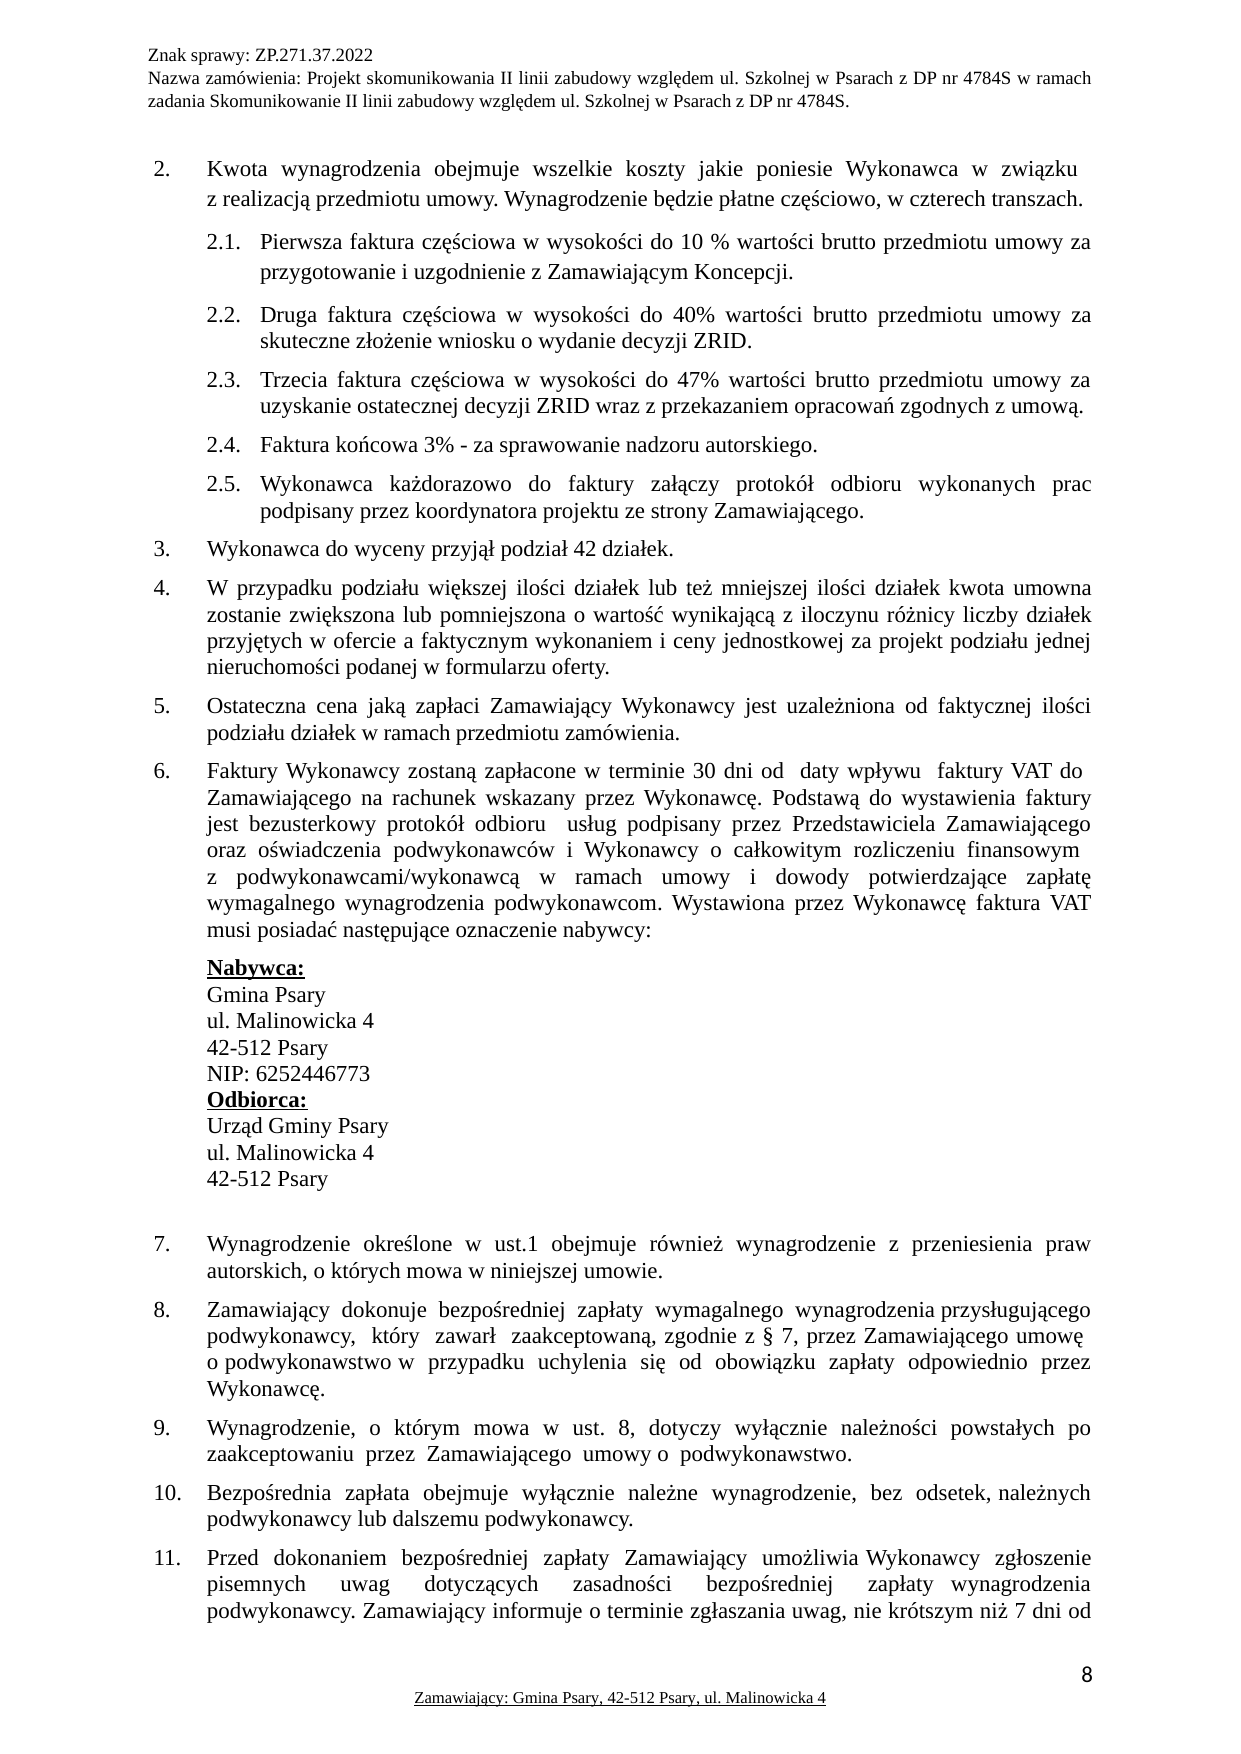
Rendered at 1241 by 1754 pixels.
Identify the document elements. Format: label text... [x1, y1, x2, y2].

text Gmina Psary [207, 981, 1093, 1007]
list Wynagrodzenie określone w ust.1 obejmuje również wynagrodzenie z przeniesienia praw autorskich, o których mowa w niniejszej umowie. [148, 1231, 1093, 1283]
text NIP: 6252446773 [207, 1060, 1093, 1086]
list Faktury Wykonawcy zostaną zapłacone w terminie 30 dni od daty wpływu faktury VAT do Zamawiającego na rachunek wskazany przez Wykonawcę. Podstawą do wystawienia faktury jest bezusterkowy protokół odbioru usług podpisany przez Przedstawiciela Zamawiającego oraz oświadczenia podwykonawców i Wykonawcy o całkowitym rozliczeniu finansowym z podwykonawcami/wykonawcą w ramach umowy i dowody potwierdzające zapłatę wymagalnego wynagrodzenia podwykonawcom. Wystawiona przez Wykonawcę faktura VAT musi posiadać następujące oznaczenie nabywcy: [148, 757, 1093, 942]
list Trzecia faktura częściowa w wysokości do 47% wartości brutto przedmiotu umowy za uzyskanie ostatecznej decyzji ZRID wraz z przekazaniem opracowań zgodnych z umową. [201, 366, 1093, 419]
list Druga faktura częściowa w wysokości do 40% wartości brutto przedmiotu umowy za skuteczne złożenie wniosku o wydanie decyzji ZRID. [201, 301, 1093, 354]
text 42-512 Psary [207, 1165, 1093, 1192]
list Zamawiający dokonuje bezpośredniej zapłaty wymagalnego wynagrodzenia przysługującego podwykonawcy, który zawarł zaakceptowaną, zgodnie z § 7, przez Zamawiającego umowę o podwykonawstwo w przypadku uchylenia się od obowiązku zapłaty odpowiednio przez Wykonawcę. [148, 1296, 1093, 1401]
list Bezpośrednia zapłata obejmuje wyłącznie należne wynagrodzenie, bez odsetek, należnych podwykonawcy lub dalszemu podwykonawcy. [148, 1479, 1093, 1532]
text Nabywca: [207, 954, 1093, 981]
list Wynagrodzenie, o którym mowa w ust. 8, dotyczy wyłącznie należności powstałych po zaakceptowaniu przez Zamawiającego umowy o podwykonawstwo. [148, 1414, 1093, 1466]
list Przed dokonaniem bezpośredniej zapłaty Zamawiający umożliwia Wykonawcy zgłoszenie pisemnych uwag dotyczących zasadności bezpośredniej zapłaty wynagrodzenia podwykonawcy. Zamawiający informuje o terminie zgłaszania uwag, nie krótszym niż 7 dni od [148, 1544, 1093, 1623]
text 42-512 Psary [207, 1033, 1093, 1060]
text ul. Malinowicka 4 [207, 1007, 1093, 1033]
list Pierwsza faktura częściowa w wysokości do 10 % wartości brutto przedmiotu umowy za przygotowanie i uzgodnienie z Zamawiającym Koncepcji. [201, 228, 1093, 285]
list Wykonawca do wyceny przyjął podział 42 działek. [148, 536, 1093, 562]
text ul. Malinowicka 4 [207, 1139, 1093, 1165]
text Urząd Gminy Psary [207, 1113, 1093, 1139]
list Faktura końcowa 3% - za sprawowanie nadzoru autorskiego. [201, 431, 1093, 458]
list Wykonawca każdorazowo do faktury załączy protokół odbioru wykonanych prac podpisany przez koordynatora projektu ze strony Zamawiającego. [201, 470, 1093, 523]
text Odbiorca: [207, 1086, 1093, 1113]
list Ostateczna cena jaką zapłaci Zamawiający Wykonawcy jest uzależniona od faktycznej ilości podziału działek w ramach przedmiotu zamówienia. [148, 692, 1093, 745]
list W przypadku podziału większej ilości działek lub też mniejszej ilości działek kwota umowna zostanie zwiększona lub pomniejszona o wartość wynikającą z iloczynu różnicy liczby działek przyjętych w ofercie a faktycznym wykonaniem i ceny jednostkowej za projekt podziału jednej nieruchomości podanej w formularzu oferty. [148, 574, 1093, 680]
list Kwota wynagrodzenia obejmuje wszelkie koszty jakie poniesie Wykonawca w związku z realizacją przedmiotu umowy. Wynagrodzenie będzie płatne częściowo, w czterech transzach. [148, 155, 1093, 212]
